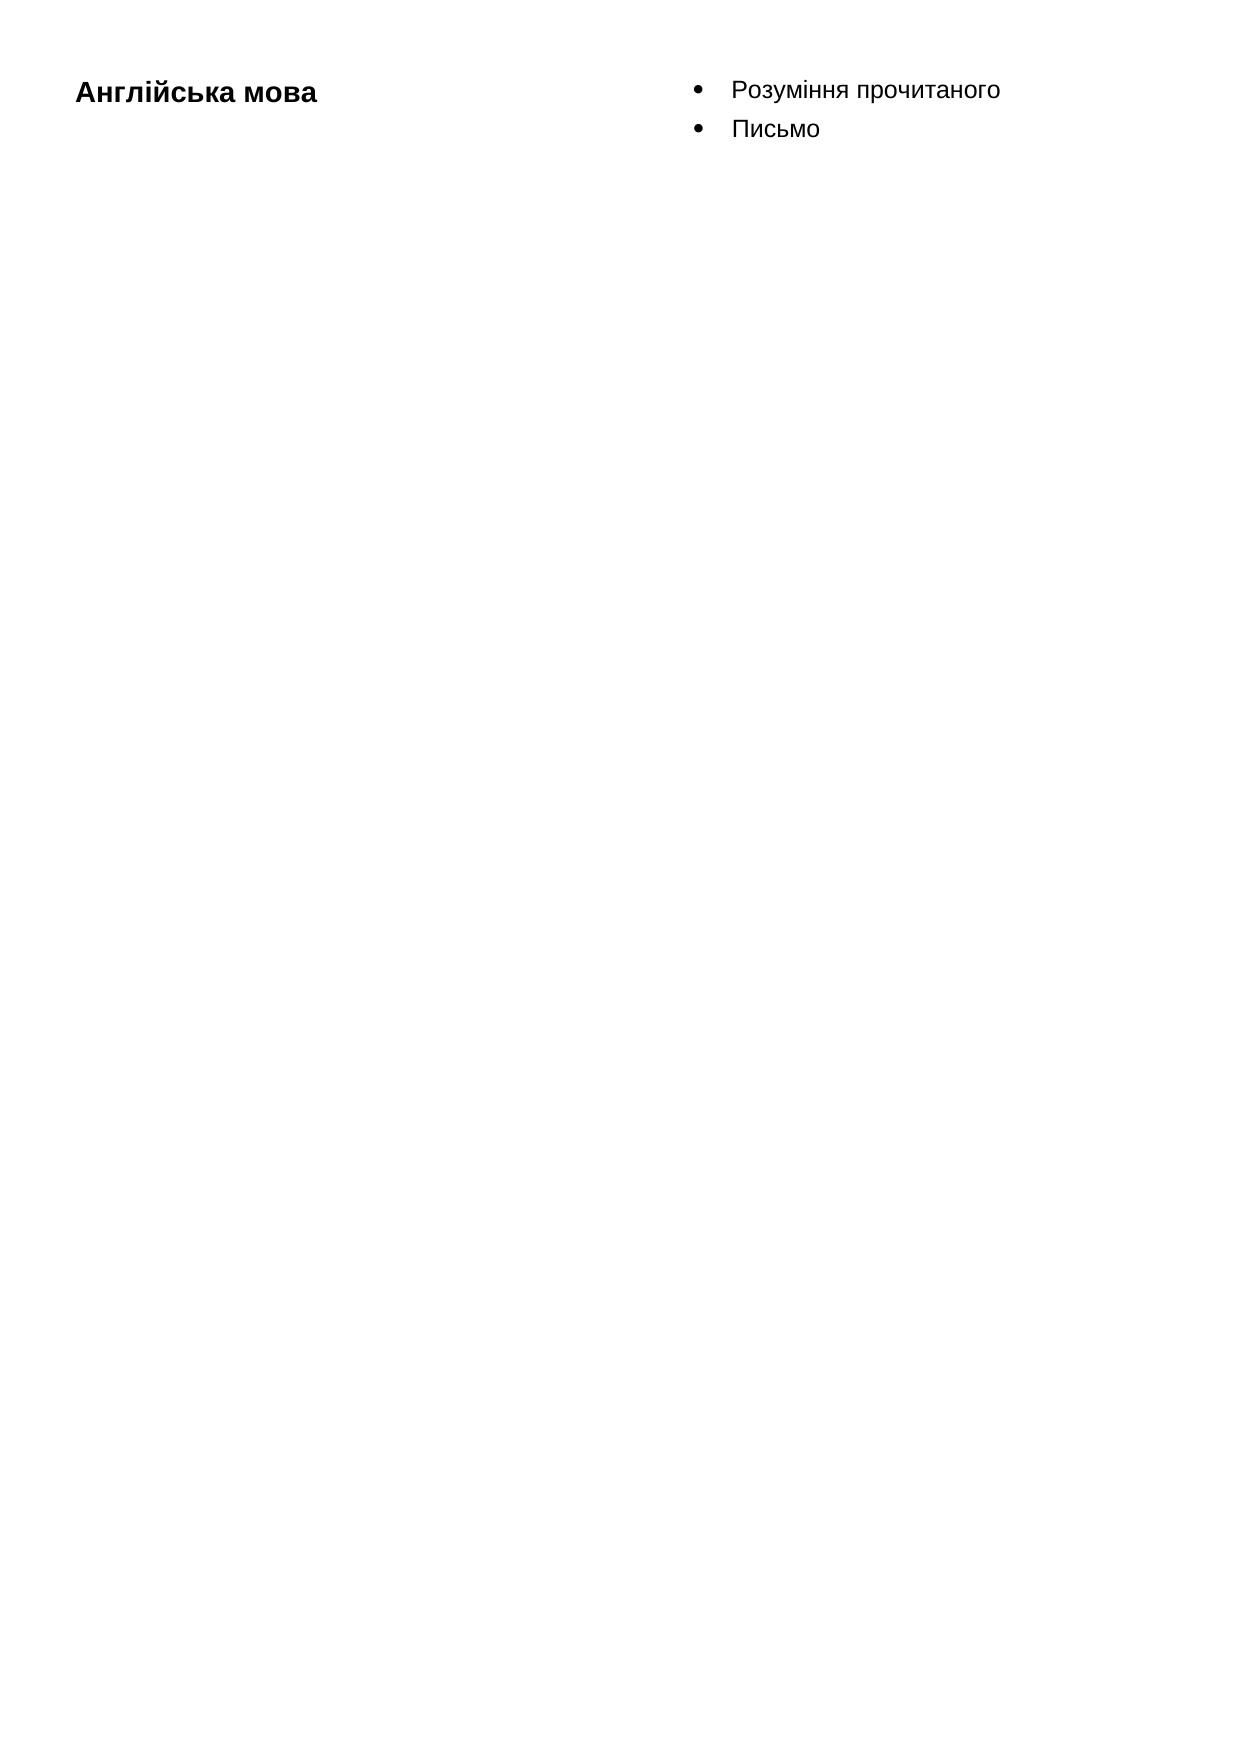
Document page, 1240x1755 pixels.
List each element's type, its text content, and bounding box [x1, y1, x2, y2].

subtitle Англійська мова [75, 75, 583, 108]
list Розуміння прочитаного [694, 75, 1164, 104]
list Письмо [694, 114, 1164, 143]
